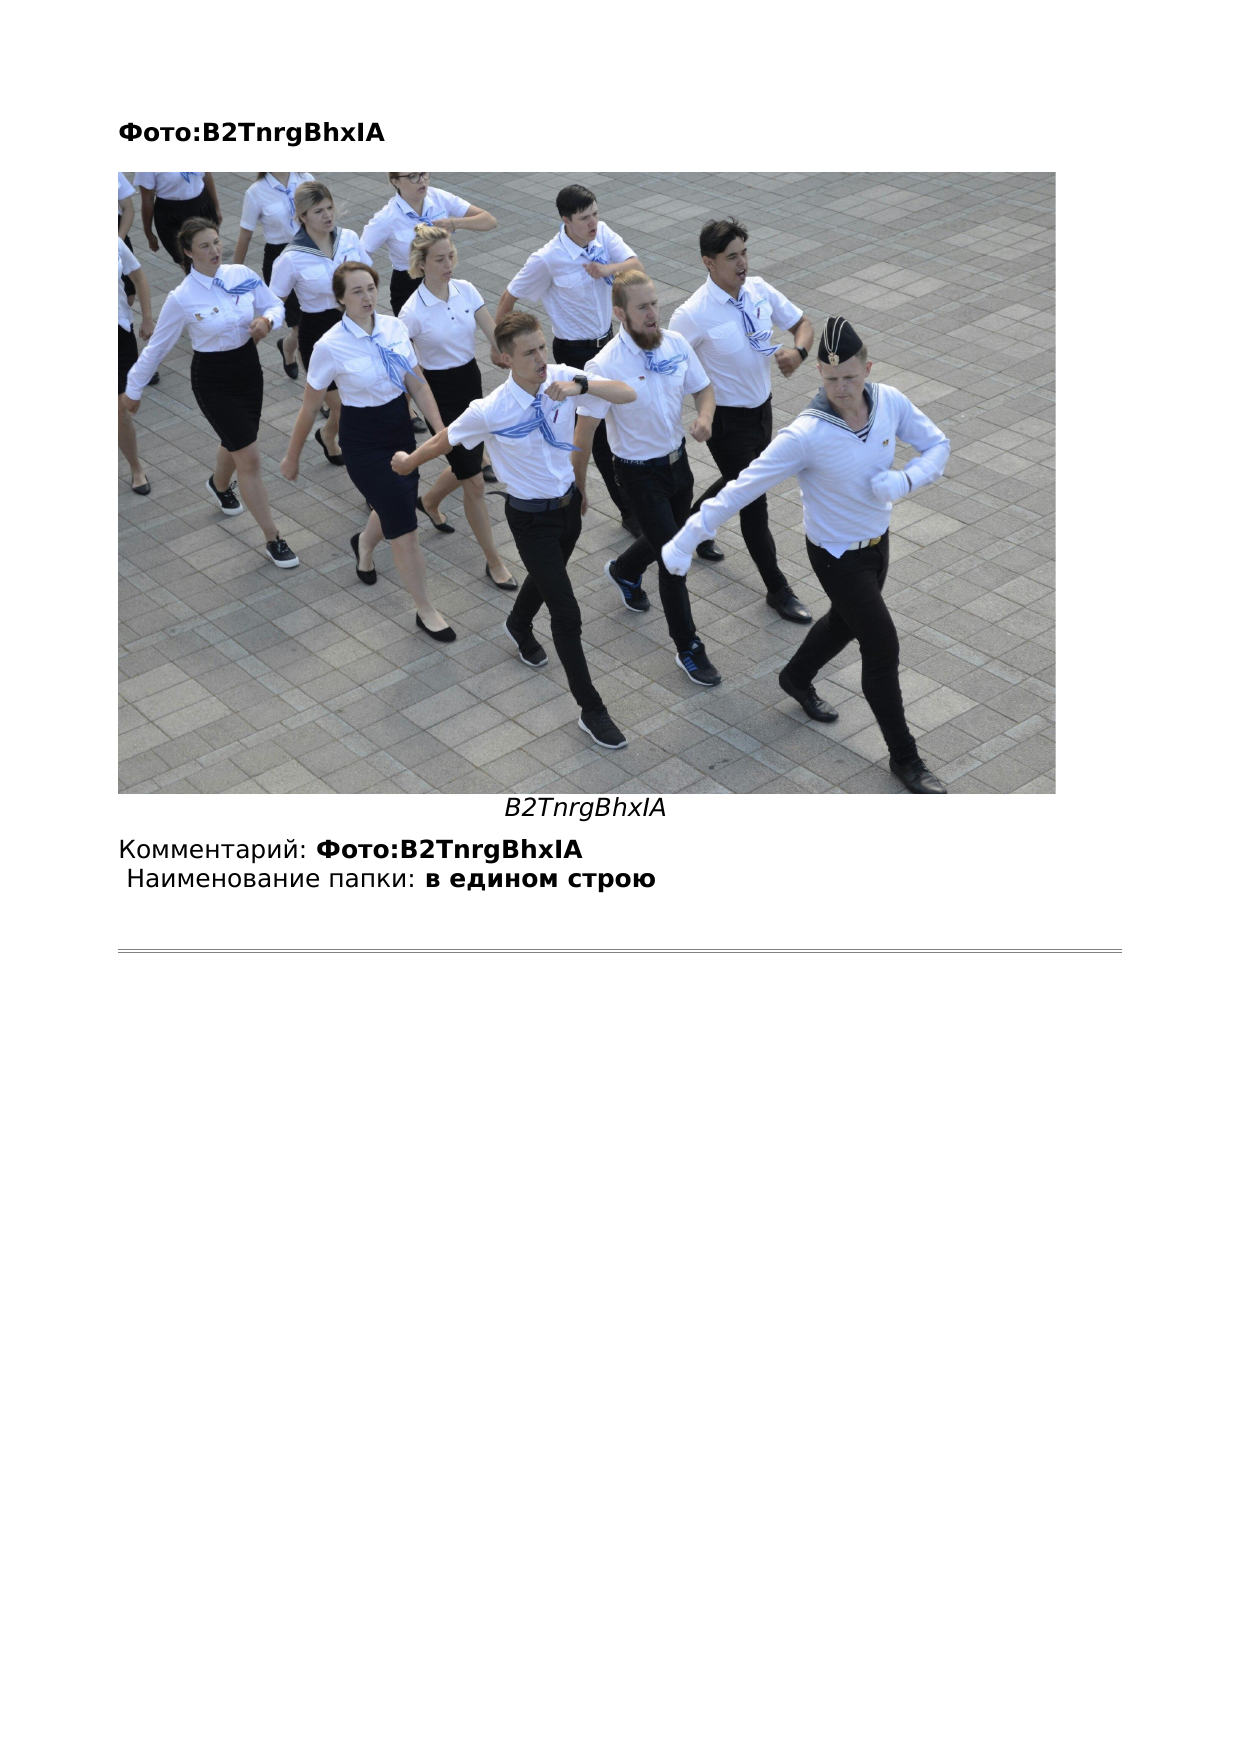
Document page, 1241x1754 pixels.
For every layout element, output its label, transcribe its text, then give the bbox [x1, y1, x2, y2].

picture [118, 172, 1056, 794]
text B2TnrgBhxIA [118, 794, 1056, 822]
subtitle Фото:B2TnrgBhxIA [118, 118, 1122, 147]
text Комментарий: Фото:B2TnrgBhxIA Наименование папки: в едином строю [118, 835, 1122, 922]
